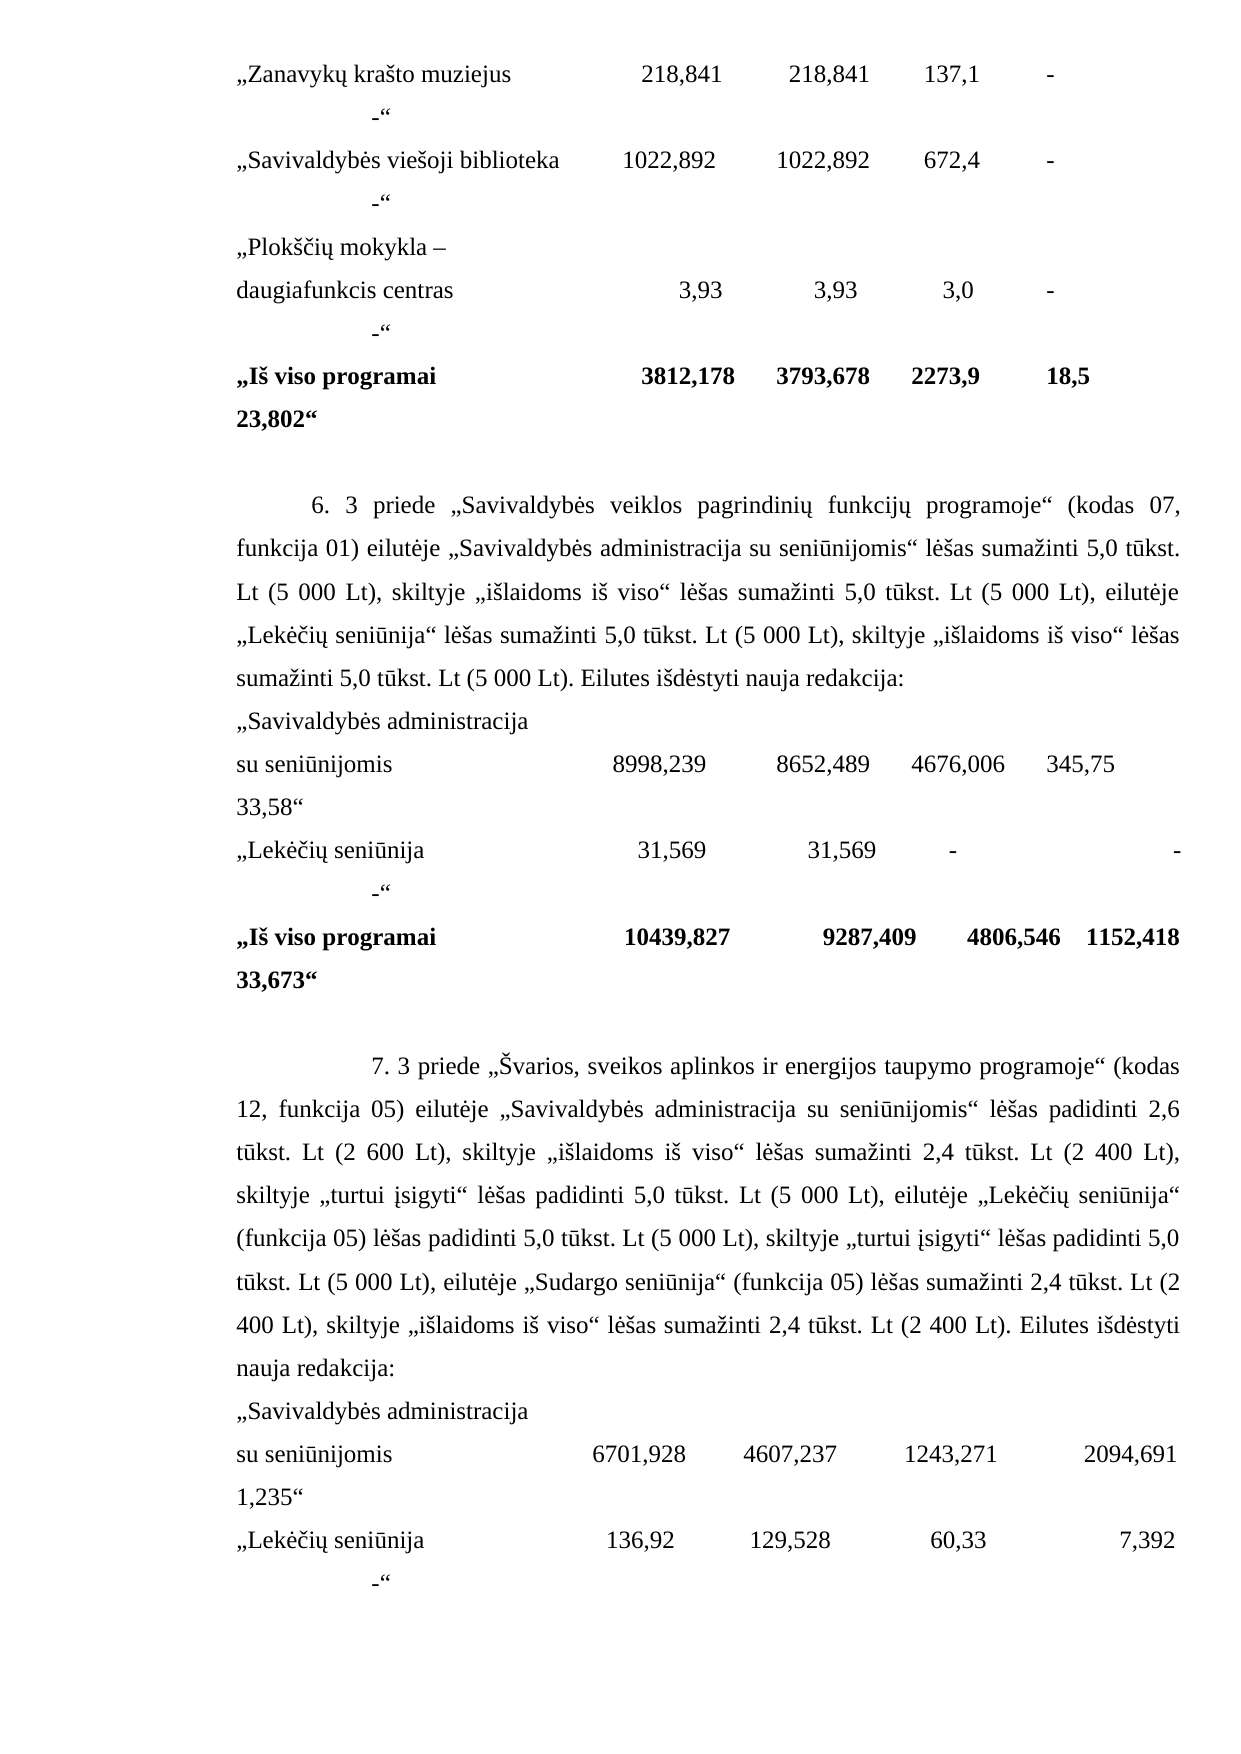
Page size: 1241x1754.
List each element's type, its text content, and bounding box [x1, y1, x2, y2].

text „Plokščių mokykla – [236, 232, 1181, 260]
text 7. 3 priede „Švarios, sveikos aplinkos ir energijos taupymo programoje“ (kodas 12, funkcija 05) eilutėje „Savivaldybės administracija su seniūnijomis“ lėšas padidinti 2,6 tūkst. Lt (2 600 Lt), skiltyje „išlaidoms iš viso“ lėšas sumažinti 2,4 tūkst. Lt (2 400 Lt), skiltyje „turtui įsigyti“ lėšas padidinti 5,0 tūkst. Lt (5 000 Lt), eilutėje „Lekėčių seniūnija“ (funkcija 05) lėšas padidinti 5,0 tūkst. Lt (5 000 Lt), skiltyje „turtui įsigyti“ lėšas padidinti 5,0 tūkst. Lt (5 000 Lt), eilutėje „Sudargo seniūnija“ (funkcija 05) lėšas sumažinti 2,4 tūkst. Lt (2 400 Lt), skiltyje „išlaidoms iš viso“ lėšas sumažinti 2,4 tūkst. Lt (2 400 Lt). Eilutes išdėstyti nauja redakcija: [236, 1051, 1181, 1382]
text su seniūnijomis 8998,239 8652,489 4676,006 345,75 33,58“ [236, 749, 1181, 821]
text „Savivaldybės administracija [236, 1396, 1181, 1425]
text su seniūnijomis 6701,928 4607,237 1243,271 2094,691 1,235“ [236, 1439, 1181, 1511]
text „Iš viso programai 10439,827 9287,409 4806,546 1152,418 33,673“ [236, 922, 1181, 993]
text daugiafunkcis centras 3,93 3,93 3,0 - -“ [236, 275, 1181, 347]
text „Iš viso programai 3812,178 3793,678 2273,9 18,5 23,802“ [236, 361, 1181, 433]
text „Lekėčių seniūnija 136,92 129,528 60,33 7,392 -“ [236, 1525, 1181, 1597]
text „Lekėčių seniūnija 31,569 31,569 - - -“ [236, 835, 1181, 907]
text 6. 3 priede „Savivaldybės veiklos pagrindinių funkcijų programoje“ (kodas 07, funkcija 01) eilutėje „Savivaldybės administracija su seniūnijomis“ lėšas sumažinti 5,0 tūkst. Lt (5 000 Lt), skiltyje „išlaidoms iš viso“ lėšas sumažinti 5,0 tūkst. Lt (5 000 Lt), eilutėje „Lekėčių seniūnija“ lėšas sumažinti 5,0 tūkst. Lt (5 000 Lt), skiltyje „išlaidoms iš viso“ lėšas sumažinti 5,0 tūkst. Lt (5 000 Lt). Eilutes išdėstyti nauja redakcija: [236, 490, 1181, 692]
text „Savivaldybės administracija [236, 706, 1181, 735]
text „Zanavykų krašto muziejus 218,841 218,841 137,1 - -“ [236, 59, 1181, 131]
text „Savivaldybės viešoji biblioteka 1022,892 1022,892 672,4 - -“ [236, 145, 1181, 217]
